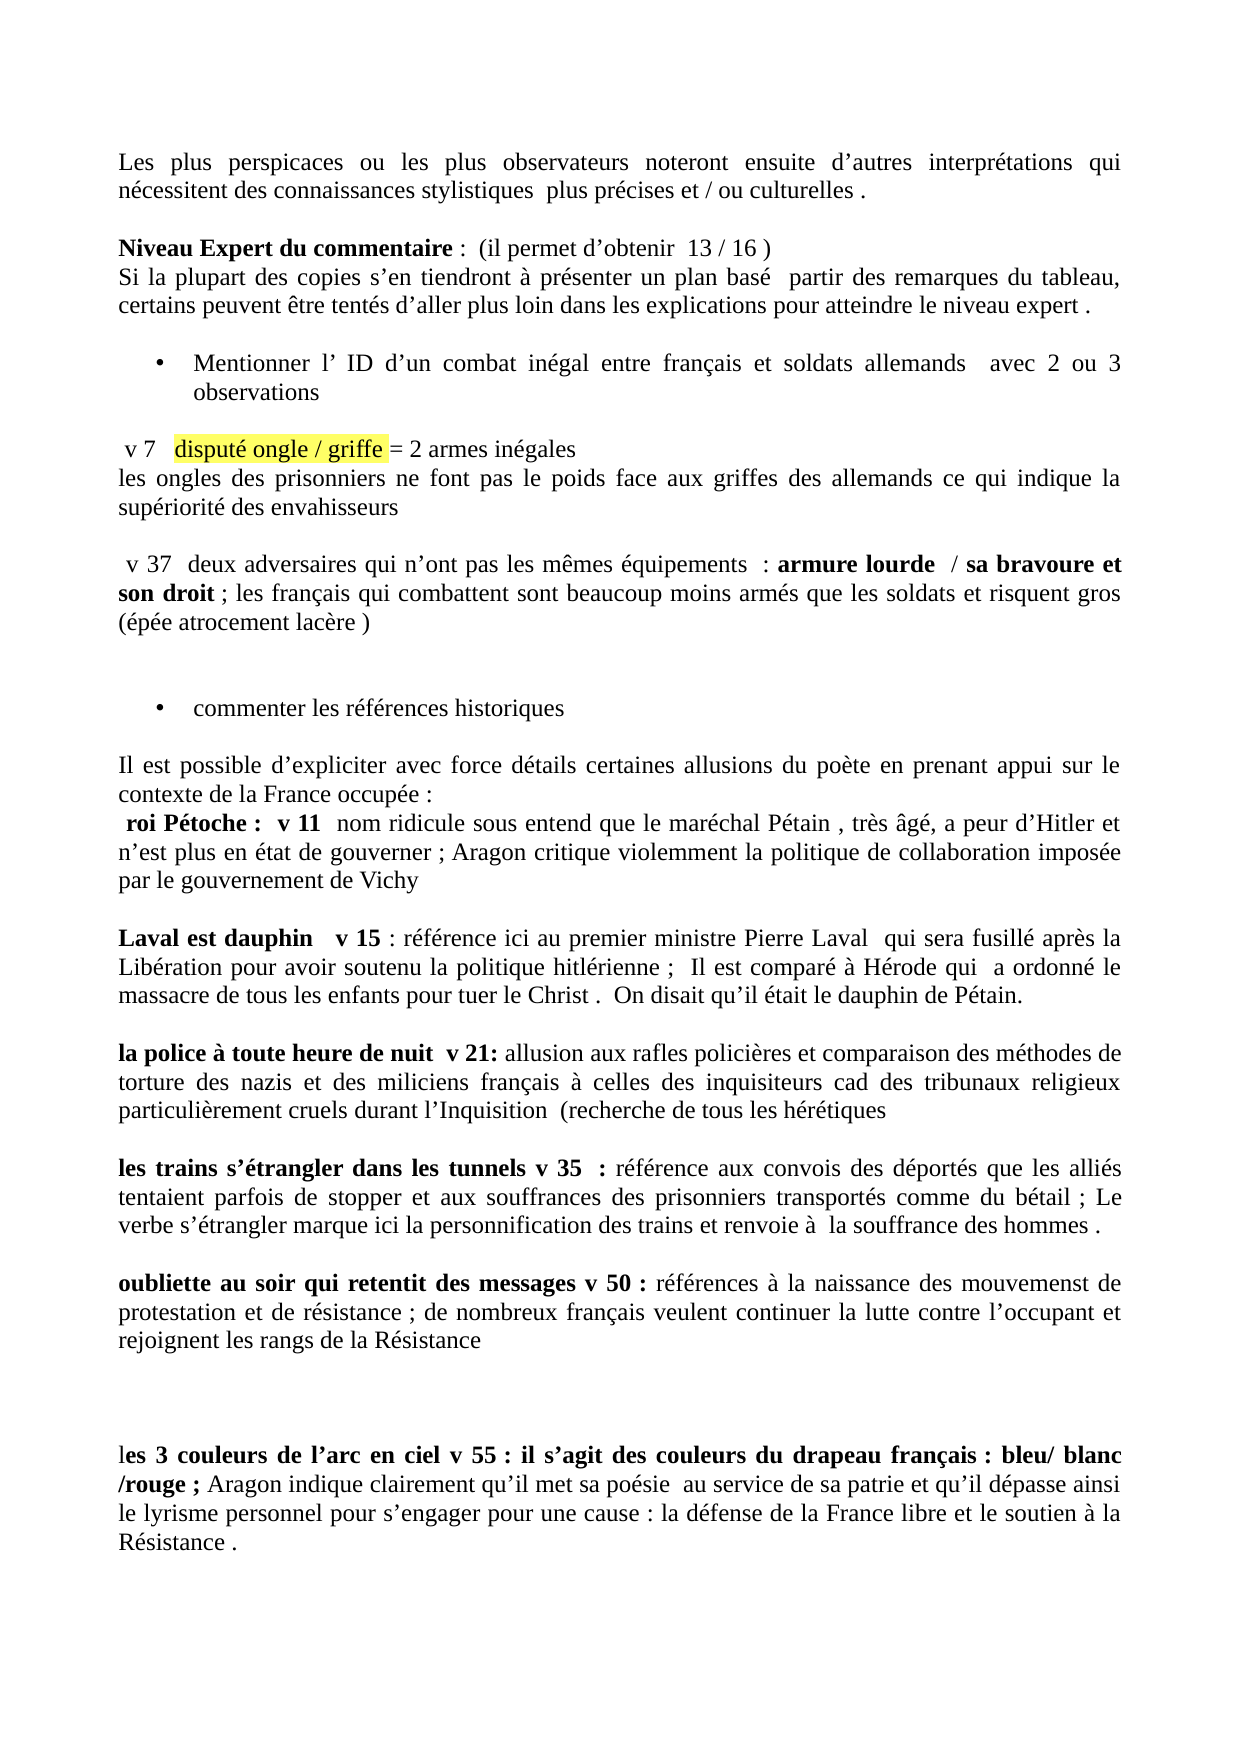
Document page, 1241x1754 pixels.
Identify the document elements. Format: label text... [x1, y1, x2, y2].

text roi Pétoche : v 11 nom ridicule sous entend que le maréchal Pétain , très âgé, a peur d’Hitler et n’est plus en état de gouverner ; Aragon critique violemment la politique de collaboration imposée par le gouvernement de Vichy [118, 808, 1122, 894]
text la police à toute heure de nuit v 21: allusion aux rafles policières et comparaison des méthodes de torture des nazis et des miliciens français à celles des inquisiteurs cad des tribunaux religieux particulièrement cruels durant l’Inquisition (recherche de tous les hérétiques [118, 1038, 1122, 1124]
text Laval est dauphin v 15 : référence ici au premier ministre Pierre Laval qui sera fusillé après la Libération pour avoir soutenu la politique hitlérienne ; Il est comparé à Hérode qui a ordonné le massacre de tous les enfants pour tuer le Christ . On disait qu’il était le dauphin de Pétain. [118, 923, 1122, 1009]
text Niveau Expert du commentaire : (il permet d’obtenir 13 / 16 ) [118, 233, 1122, 262]
text oubliette au soir qui retentit des messages v 50 : références à la naissance des mouvemenst de protestation et de résistance ; de nombreux français veulent continuer la lutte contre l’occupant et rejoignent les rangs de la Résistance [118, 1268, 1122, 1354]
list Mentionner l’ ID d’un combat inégal entre français et soldats allemands avec 2 ou 3 observations [156, 348, 1122, 406]
text les trains s’étrangler dans les tunnels v 35 : référence aux convois des déportés que les alliés tentaient parfois de stopper et aux souffrances des prisonniers transportés comme du bétail ; Le verbe s’étrangler marque ici la personnification des trains et renvoie à la souffrance des hommes . [118, 1153, 1122, 1239]
text les ongles des prisonniers ne font pas le poids face aux griffes des allemands ce qui indique la supériorité des envahisseurs [118, 463, 1122, 521]
text Si la plupart des copies s’en tiendront à présenter un plan basé partir des remarques du tableau, certains peuvent être tentés d’aller plus loin dans les explications pour atteindre le niveau expert . [118, 262, 1122, 319]
text Il est possible d’expliciter avec force détails certaines allusions du poète en prenant appui sur le contexte de la France occupée : [118, 751, 1122, 808]
text les 3 couleurs de l’arc en ciel v 55 : il s’agit des couleurs du drapeau français : bleu/ blanc /rouge ; Aragon indique clairement qu’il met sa poésie au service de sa patrie et qu’il dépasse ainsi le lyrisme personnel pour s’engager pour une cause : la défense de la France libre et le soutien à la Résistance . [118, 1441, 1122, 1556]
text v 7 disputé ongle / griffe = 2 armes inégales [118, 434, 1122, 463]
list commenter les références historiques [156, 693, 1122, 722]
text Les plus perspicaces ou les plus observateurs noteront ensuite d’autres interprétations qui nécessitent des connaissances stylistiques plus précises et / ou culturelles . [118, 147, 1122, 204]
text v 37 deux adversaires qui n’ont pas les mêmes équipements : armure lourde / sa bravoure et son droit ; les français qui combattent sont beaucoup moins armés que les soldats et risquent gros (épée atrocement lacère ) [118, 549, 1122, 636]
